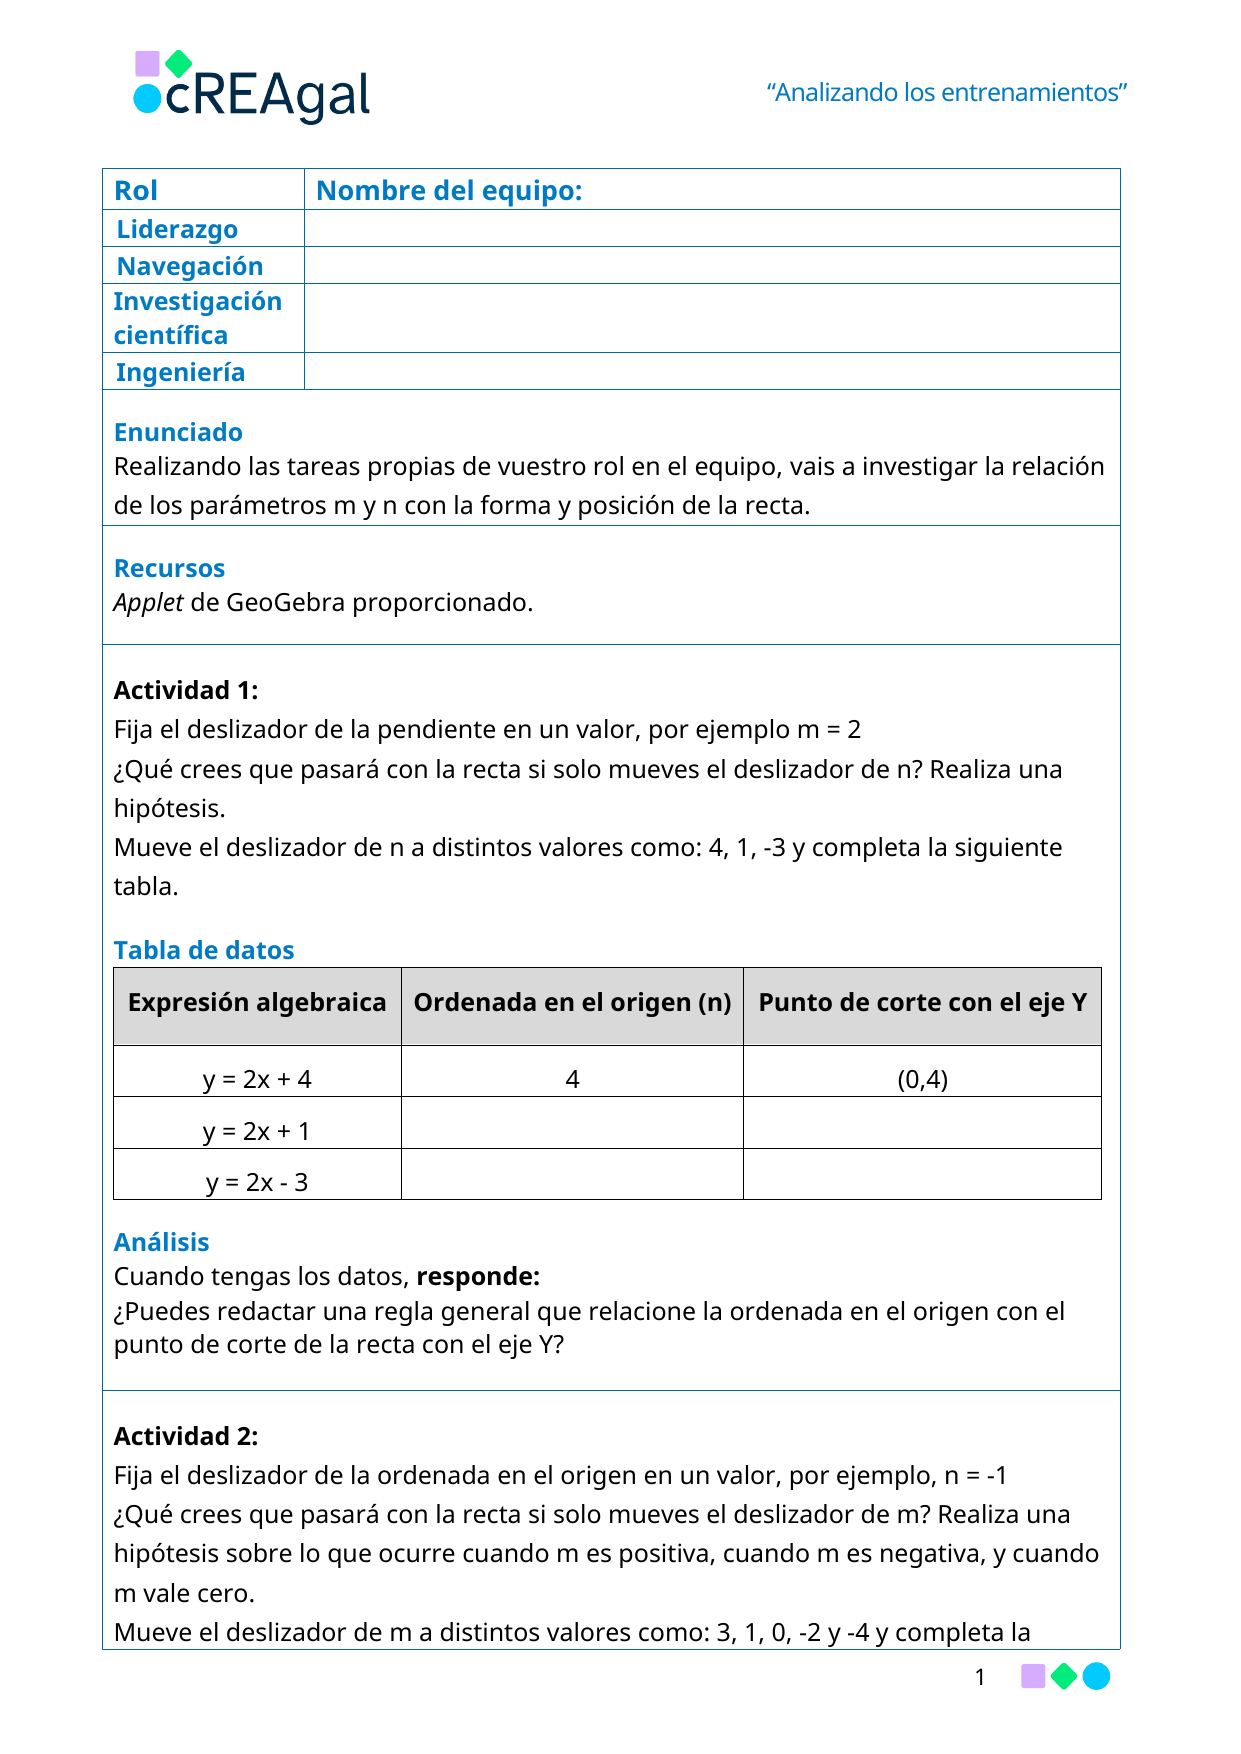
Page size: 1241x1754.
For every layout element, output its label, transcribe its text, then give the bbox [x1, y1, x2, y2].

table_cell [402, 1097, 743, 1147]
table_cell [744, 1097, 1101, 1147]
table_cell Actividad 2: Fija el deslizador de la ordenada en el origen en un valor, por ejemplo, n = -1 ¿Qué crees que pasará con la recta si solo mueves el deslizador de m? Realiza una hipótesis sobre lo que ocurre cuando m es positiva, cuando m es negativa, y cuando m vale cero. Mueve el deslizador de m a distintos valores como: 3, 1, 0, -2 y -4 y completa la [103, 1391, 1120, 1648]
table_cell y = 2x + 4 [114, 1046, 401, 1096]
table_cell [305, 210, 1120, 246]
table_header Nombre del equipo: [305, 169, 1120, 208]
table_cell [305, 353, 1120, 389]
table_cell Liderazgo [103, 210, 304, 246]
table_cell [744, 1149, 1101, 1199]
table_cell (0,4) [744, 1046, 1101, 1096]
table_cell Enunciado Realizando las tareas propias de vuestro rol en el equipo, vais a investigar la relación de los parámetros m y n con la forma y posición de la recta. [103, 390, 1120, 525]
table_cell [305, 247, 1120, 283]
table_cell y = 2x - 3 [114, 1149, 401, 1199]
table_cell Navegación [103, 247, 304, 283]
table_header Rol [103, 169, 304, 208]
table_cell [402, 1149, 743, 1199]
table_cell Investigación científica [103, 284, 304, 352]
table_cell Actividad 1: Fija el deslizador de la pendiente en un valor, por ejemplo m = 2 ¿Qué crees que pasará con la recta si solo mueves el deslizador de n? Realiza una hipótesis. Mueve el deslizador de n a distintos valores como: 4, 1, -3 y completa la siguiente tabla. Tabla de datos Análisis Cuando tengas los datos, responde: ¿Puedes redactar una regla general que relacione la ordenada en el origen con el punto de corte de la recta con el eje Y? [103, 645, 1120, 1390]
table_header Ordenada en el origen (n) [402, 968, 743, 1044]
table_cell y = 2x + 1 [114, 1097, 401, 1147]
picture [133, 50, 370, 125]
table_cell Ingeniería [103, 353, 304, 389]
table_cell Recursos Applet de GeoGebra proporcionado. [103, 526, 1120, 644]
table_header Punto de corte con el eje Y [744, 968, 1101, 1044]
table_header Expresión algebraica [114, 968, 401, 1044]
table_cell [305, 284, 1120, 352]
table_cell 4 [402, 1046, 743, 1096]
